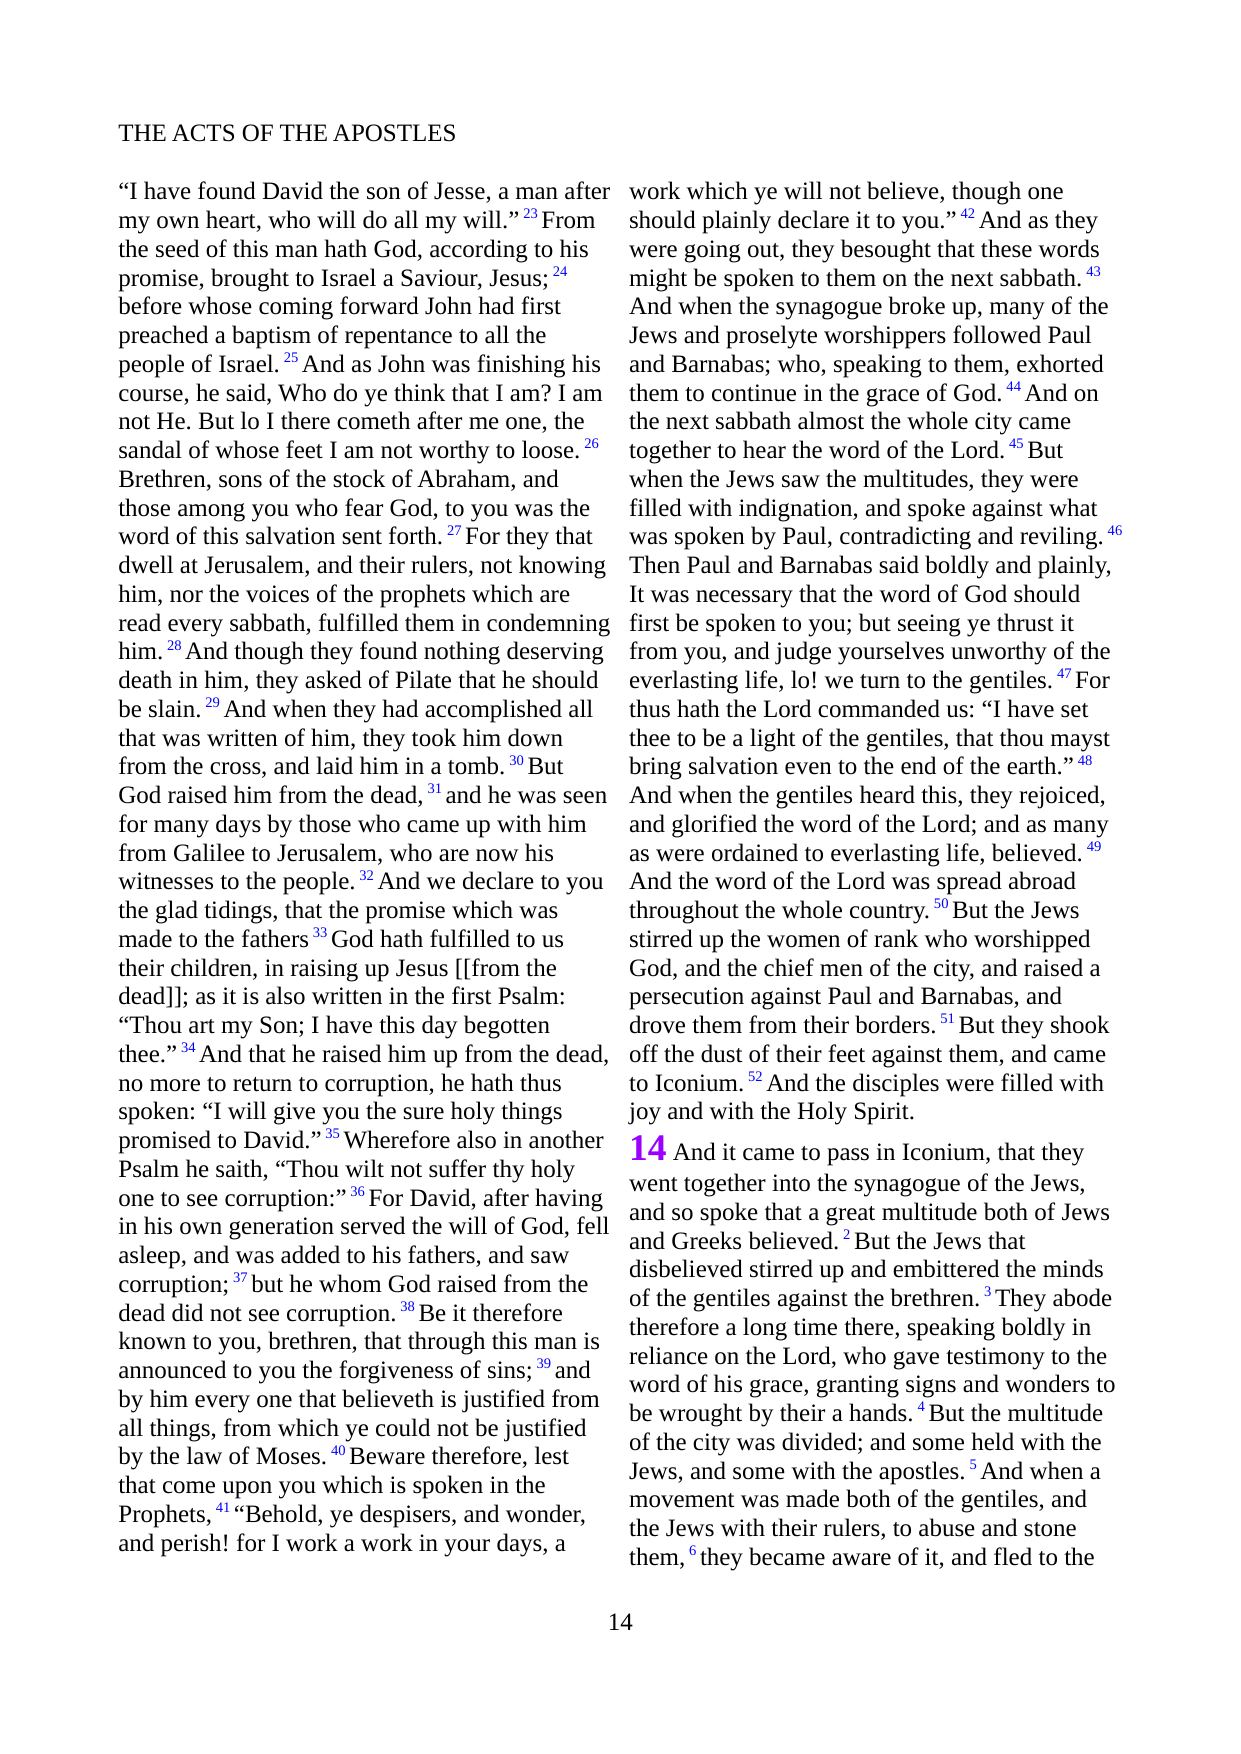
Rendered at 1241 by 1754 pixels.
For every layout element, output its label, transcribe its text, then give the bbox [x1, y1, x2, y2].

text 14 And it came to pass in Iconium, that they went together into the synagogue of the Jews, and so spoke that a great multitude both of Jews and Greeks believed. 2 But the Jews that disbelieved stirred up and embittered the minds of the gentiles against the brethren. 3 They abode therefore a long time there, speaking boldly in reliance on the Lord, who gave testimony to the word of his grace, granting signs and wonders to be wrought by their a hands. 4 But the multitude of the city was divided; and some held with the Jews, and some with the apostles. 5 And when a movement was made both of the gentiles, and the Jews with their rulers, to abuse and stone them, 6 they became aware of it, and fled to the [629, 1125, 1122, 1571]
text work which ye will not believe, though one should plainly declare it to you.” 42 And as they were going out, they besought that these words might be spoken to them on the next sabbath. 43 And when the synagogue broke up, many of the Jews and proselyte worshippers followed Paul and Barnabas; who, speaking to them, exhorted them to continue in the grace of God. 44 And on the next sabbath almost the whole city came together to hear the word of the Lord. 45 But when the Jews saw the multitudes, they were filled with indignation, and spoke against what was spoken by Paul, contradicting and reviling. 46 Then Paul and Barnabas said boldly and plainly, It was necessary that the word of God should first be spoken to you; but seeing ye thrust it from you, and judge yourselves unworthy of the everlasting life, lo! we turn to the gentiles. 47 For thus hath the Lord commanded us: “I have set thee to be a light of the gentiles, that thou mayst bring salvation even to the end of the earth.” 48 And when the gentiles heard this, they rejoiced, and glorified the word of the Lord; and as many as were ordained to everlasting life, believed. 49 And the word of the Lord was spread abroad throughout the whole country. 50 But the Jews stirred up the women of rank who worshipped God, and the chief men of the city, and raised a persecution against Paul and Barnabas, and drove them from their borders. 51 But they shook off the dust of their feet against them, and came to Iconium. 52 And the disciples were filled with joy and with the Holy Spirit. [629, 176, 1122, 1125]
text “I have found David the son of Jesse, a man after my own heart, who will do all my will.” 23 From the seed of this man hath God, according to his promise, brought to Israel a Saviour, Jesus; 24 before whose coming forward John had first preached a baptism of repentance to all the people of Israel. 25 And as John was finishing his course, he said, Who do ye think that I am? I am not He. But lo I there cometh after me one, the sandal of whose feet I am not worthy to loose. 26 Brethren, sons of the stock of Abraham, and those among you who fear God, to you was the word of this salvation sent forth. 27 For they that dwell at Jerusalem, and their rulers, not knowing him, nor the voices of the prophets which are read every sabbath, fulfilled them in condemning him. 28 And though they found nothing deserving death in him, they asked of Pilate that he should be slain. 29 And when they had accomplished all that was written of him, they took him down from the cross, and laid him in a tomb. 30 But God raised him from the dead, 31 and he was seen for many days by those who came up with him from Galilee to Jerusalem, who are now his witnesses to the people. 32 And we declare to you the glad tidings, that the promise which was made to the fathers 33 God hath fulfilled to us their children, in raising up Jesus [[from the dead]]; as it is also written in the first Psalm: “Thou art my Son; I have this day begotten thee.” 34 And that he raised him up from the dead, no more to return to corruption, he hath thus spoken: “I will give you the sure holy things promised to David.” 35 Wherefore also in another Psalm he saith, “Thou wilt not suffer thy holy one to see corruption:” 36 For David, after having in his own generation served the will of God, fell asleep, and was added to his fathers, and saw corruption; 37 but he whom God raised from the dead did not see corruption. 38 Be it therefore known to you, brethren, that through this man is announced to you the forgiveness of sins; 39 and by him every one that believeth is justified from all things, from which ye could not be justified by the law of Moses. 40 Beware therefore, lest that come upon you which is spoken in the Prophets, 41 “Behold, ye despisers, and wonder, and perish! for I work a work in your days, a [118, 176, 611, 1556]
